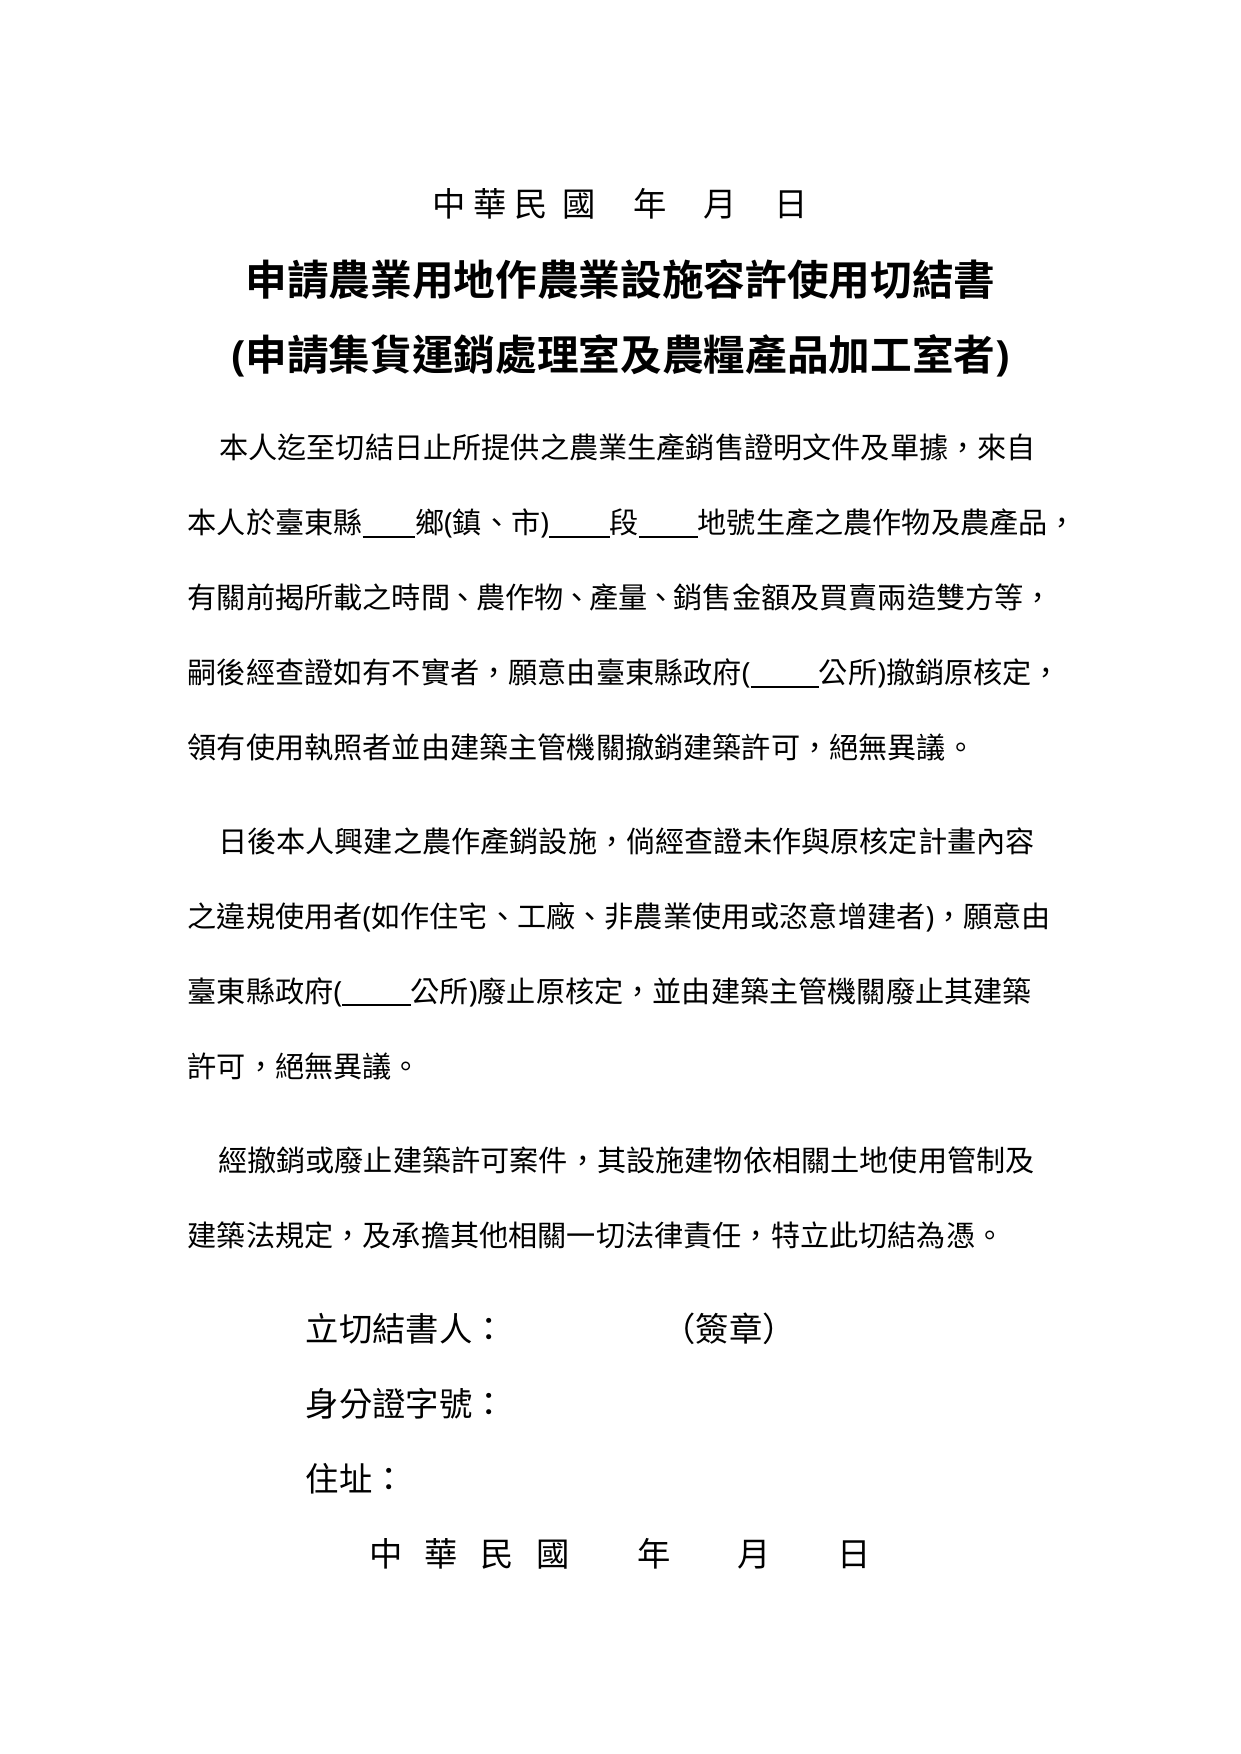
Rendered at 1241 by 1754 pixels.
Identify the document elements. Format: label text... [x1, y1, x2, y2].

text 本人迄至切結日止所提供之農業生產銷售證明文件及單據，來自本人於臺東縣 鄉(鎮、市) 段 地號生產之農作物及農產品，有關前揭所載之時間、農作物、產量、銷售金額及買賣兩造雙方等，嗣後經查證如有不實者，願意由臺東縣政府( 公所)撤銷原核定，領有使用執照者並由建築主管機關撤銷建築許可，絕無異議。 [187, 408, 1053, 783]
text 中 華 民 國 年 月 日 [187, 164, 1053, 239]
text 中 華 民 國 年 月 日 [187, 1514, 1053, 1589]
text 身分證字號： [187, 1364, 1053, 1439]
text 申請農業用地作農業設施容許使用切結書 [187, 239, 1053, 314]
text 住址： [187, 1439, 1053, 1514]
text 經撤銷或廢止建築許可案件，其設施建物依相關土地使用管制及建築法規定，及承擔其他相關一切法律責任，特立此切結為憑。 [187, 1121, 1053, 1271]
text (申請集貨運銷處理室及農糧產品加工室者) [187, 314, 1053, 389]
text 日後本人興建之農作產銷設施，倘經查證未作與原核定計畫內容之違規使用者(如作住宅、工廠、非農業使用或恣意增建者)，願意由臺東縣政府( 公所)廢止原核定，並由建築主管機關廢止其建築許可，絕無異議。 [187, 802, 1053, 1102]
text 立切結書人： （簽章） [187, 1289, 1053, 1364]
